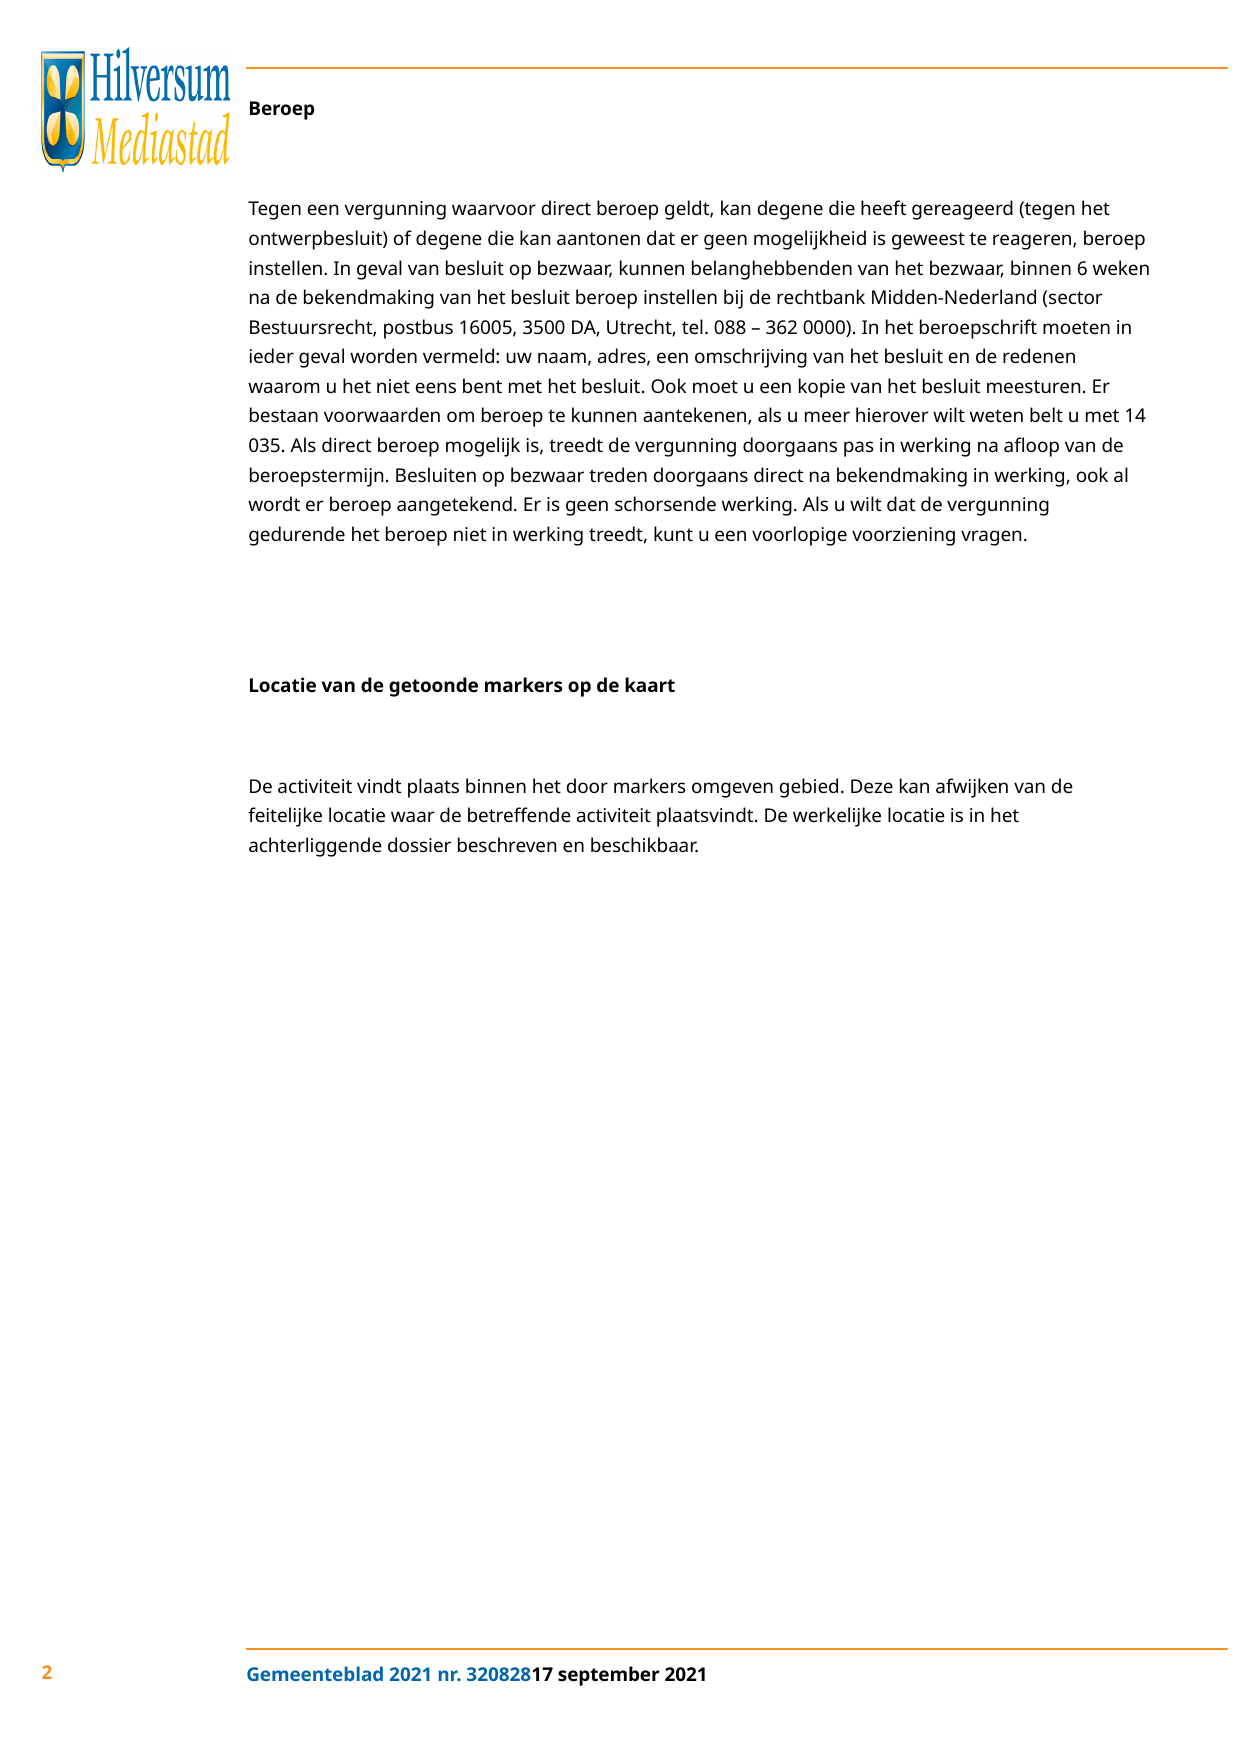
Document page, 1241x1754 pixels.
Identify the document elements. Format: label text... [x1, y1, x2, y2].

picture [41, 47, 231, 172]
text Locatie van de getoonde markers op de kaart [248, 672, 1152, 698]
text Tegen een vergunning waarvoor direct beroep geldt, kan degene die heeft gereageerd (tegen het ontwerpbesluit) of degene die kan aantonen dat er geen mogelijkheid is geweest te reageren, beroep instellen. In geval van besluit op bezwaar, kunnen belanghebbenden van het bezwaar, binnen 6 weken na de bekendmaking van het besluit beroep instellen bij de rechtbank Midden-Nederland (sector Bestuursrecht, postbus 16005, 3500 DA, Utrecht, tel. 088 – 362 0000). In het beroepschrift moeten in ieder geval worden vermeld: uw naam, adres, een omschrijving van het besluit en de redenen waarom u het niet eens bent met het besluit. Ook moet u een kopie van het besluit meesturen. Er bestaan voorwaarden om beroep te kunnen aantekenen, als u meer hierover wilt weten belt u met 14 035. Als direct beroep mogelijk is, treedt de vergunning doorgaans pas in werking na afloop van de beroepstermijn. Besluiten op bezwaar treden doorgaans direct na bekendmaking in werking, ook al wordt er beroep aangetekend. Er is geen schorsende werking. Als u wilt dat de vergunning gedurende het beroep niet in werking treedt, kunt u een voorlopige voorziening vragen. [248, 196, 1152, 547]
text Beroep [248, 95, 1152, 121]
text De activiteit vindt plaats binnen het door markers omgeven gebied. Deze kan afwijken van de feitelijke locatie waar de betreffende activiteit plaatsvindt. De werkelijke locatie is in het achterliggende dossier beschreven en beschikbaar. [248, 773, 1152, 858]
